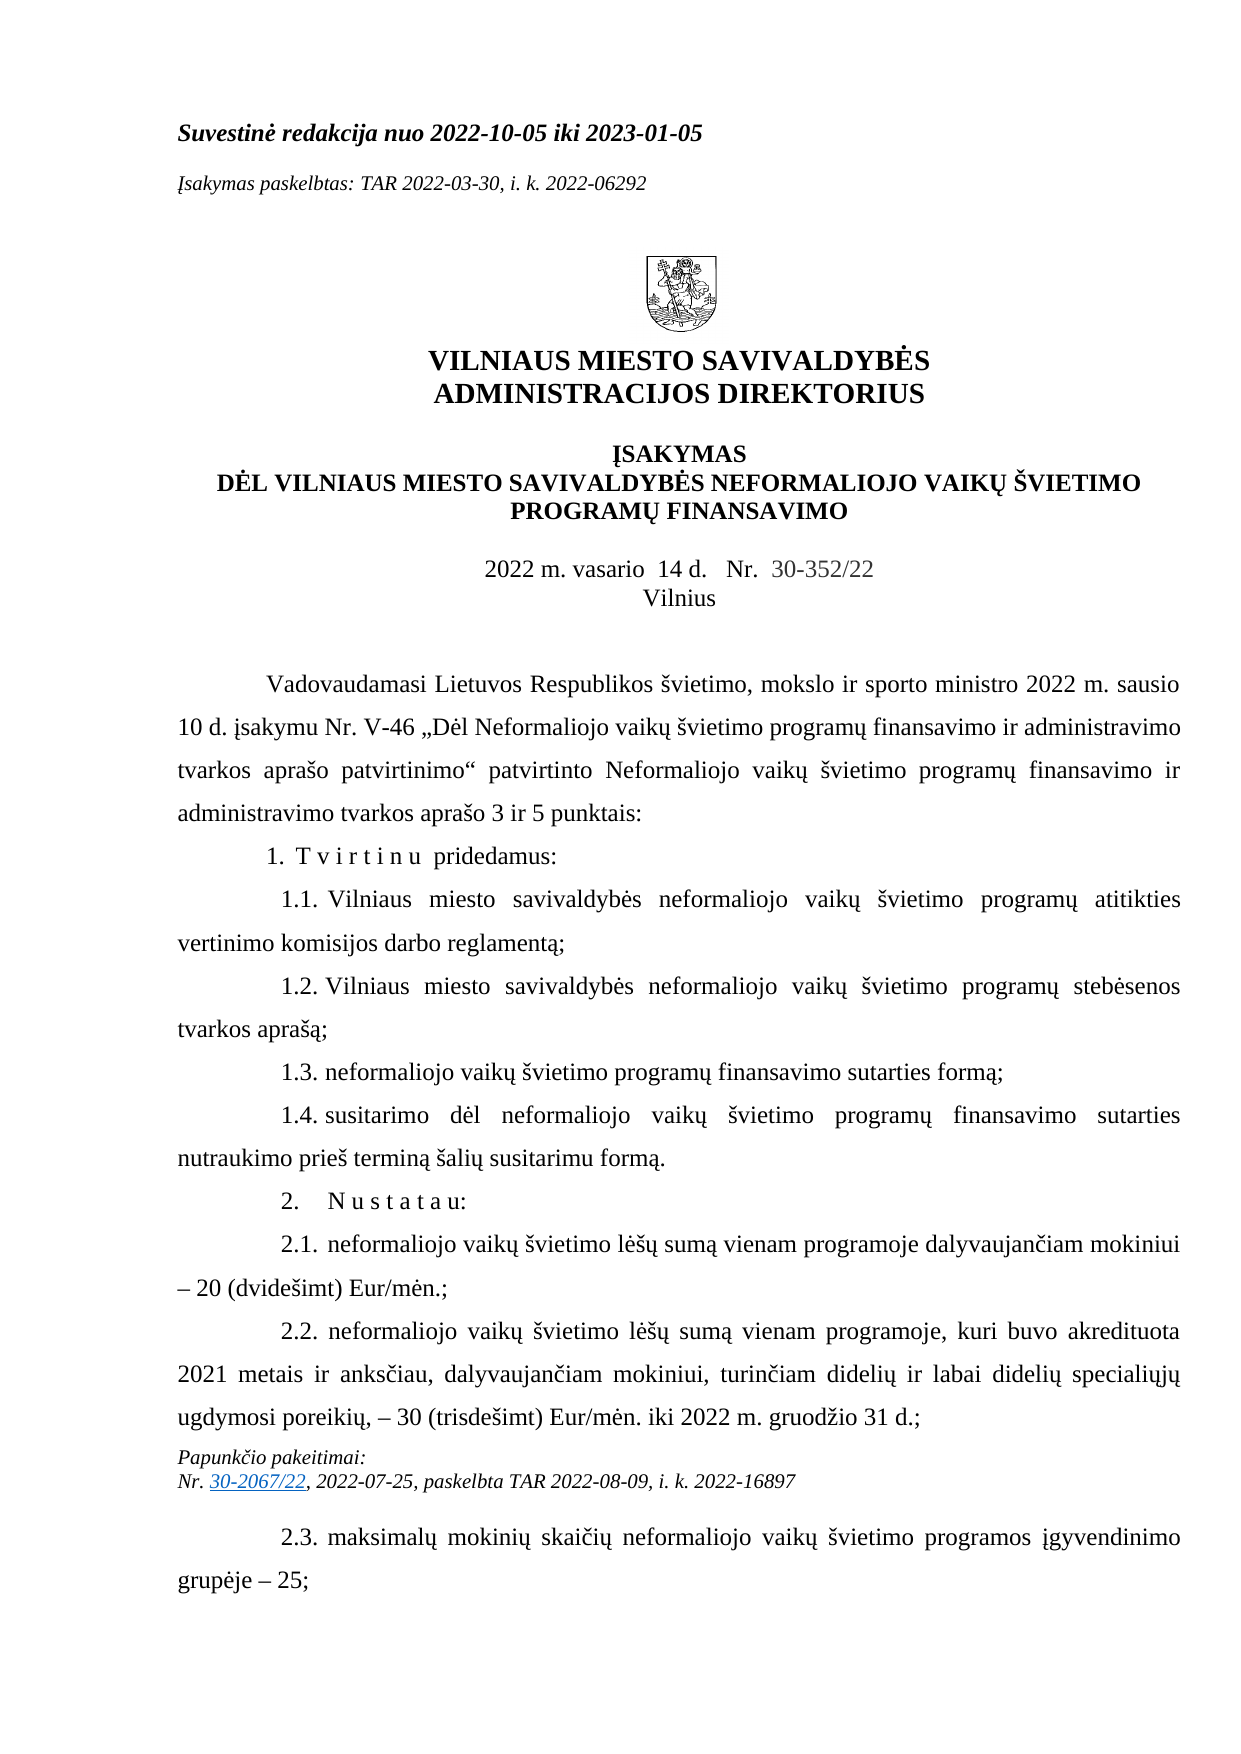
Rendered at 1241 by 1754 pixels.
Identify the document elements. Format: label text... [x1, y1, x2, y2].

text 2.2. neformaliojo vaikų švietimo lėšų sumą vienam programoje, kuri buvo akredituota 2021 metais ir anksčiau, dalyvaujančiam mokiniui, turinčiam didelių ir labai didelių specialiųjų ugdymosi poreikių, – 30 (trisdešimt) Eur/mėn. iki 2022 m. gruodžio 31 d.; [177, 1316, 1181, 1431]
text 1. T v i r t i n u pridedamus: [162, 841, 1181, 870]
text 1.4. susitarimo dėl neformaliojo vaikų švietimo programų finansavimo sutarties nutraukimo prieš terminą šalių susitarimu formą. [177, 1100, 1181, 1172]
text Suvestinė redakcija nuo 2022-10-05 iki 2023-01-05 [177, 118, 1181, 147]
text Vilnius [177, 583, 1181, 611]
text ĮSAKYMAS [177, 439, 1181, 468]
text 1.3. neformaliojo vaikų švietimo programų finansavimo sutarties formą; [177, 1057, 1181, 1086]
text 2. N u s t a t a u: [177, 1186, 1181, 1215]
text 2022 m. vasario 14 d. Nr. 30-352/22 [177, 554, 1181, 583]
text 1.2. Vilniaus miesto savivaldybės neformaliojo vaikų švietimo programų stebėsenos tvarkos aprašą; [177, 971, 1181, 1043]
text Vadovaudamasi Lietuvos Respublikos švietimo, mokslo ir sporto ministro 2022 m. sausio 10 d. įsakymu Nr. V-46 „Dėl Neformaliojo vaikų švietimo programų finansavimo ir administravimo tvarkos aprašo patvirtinimo“ patvirtinto Neformaliojo vaikų švietimo programų finansavimo ir administravimo tvarkos aprašo 3 ir 5 punktais: [177, 669, 1181, 827]
text DĖL VILNIAUS MIESTO SAVIVALDYBĖS NEFORMALIOJO VAIKŲ ŠVIETIMO PROGRAMŲ FINANSAVIMO [177, 468, 1181, 525]
text 2.3. maksimalų mokinių skaičių neformaliojo vaikų švietimo programos įgyvendinimo grupėje – 25; [177, 1522, 1181, 1594]
text 2.1. neformaliojo vaikų švietimo lėšų sumą vienam programoje dalyvaujančiam mokiniui – 20 (dvidešimt) Eur/mėn.; [177, 1229, 1181, 1301]
text Įsakymas paskelbtas: TAR 2022-03-30, i. k. 2022-06292 [177, 171, 1181, 195]
text Nr. 30-2067/22, 2022-07-25, paskelbta TAR 2022-08-09, i. k. 2022-16897 [177, 1469, 1181, 1493]
text Papunkčio pakeitimai: [177, 1445, 1181, 1469]
text 1.1. Vilniaus miesto savivaldybės neformaliojo vaikų švietimo programų atitikties vertinimo komisijos darbo reglamentą; [177, 884, 1181, 956]
text VILNIAUS MIESTO SAVIVALDYBĖS [177, 343, 1181, 377]
text ADMINISTRACIJOS DIREKTORIUS [177, 377, 1181, 410]
